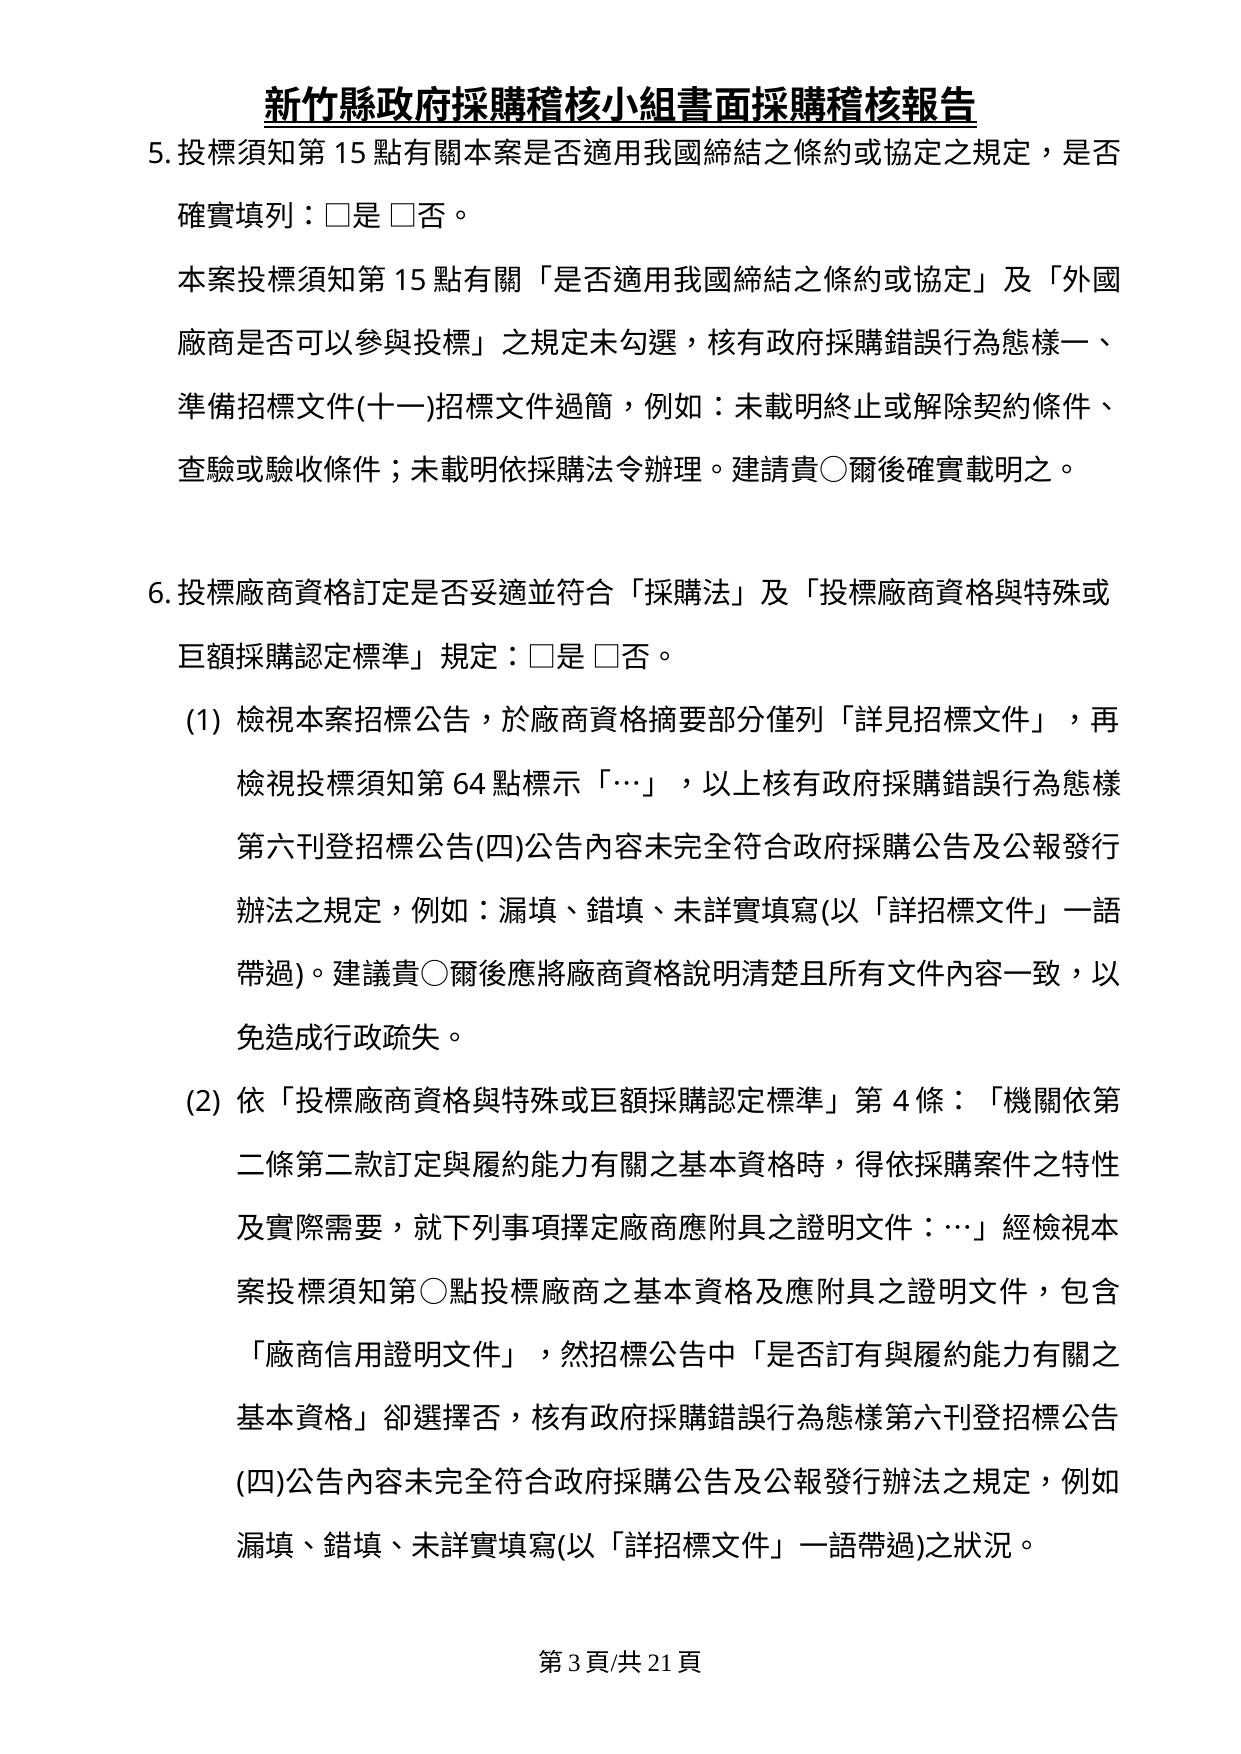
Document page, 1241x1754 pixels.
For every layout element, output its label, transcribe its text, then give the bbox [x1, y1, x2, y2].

list 依「投標廠商資格與特殊或巨額採購認定標準」第4條：「機關依第二條第二款訂定與履約能力有關之基本資格時，得依採購案件之特性及實際需要，就下列事項擇定廠商應附具之證明文件：…」經檢視本案投標須知第○點投標廠商之基本資格及應附具之證明文件，包含「廠商信用證明文件」，然招標公告中「是否訂有與履約能力有關之基本資格」卻選擇否，核有政府採購錯誤行為態樣第六刊登招標公告(四)公告內容未完全符合政府採購公告及公報發行辦法之規定，例如：漏填、錯填、未詳實填寫(以「詳招標文件」一語帶過)之狀況。 [186, 1078, 1122, 1564]
list 檢視本案招標公告，於廠商資格摘要部分僅列「詳見招標文件」，再檢視投標須知第64點標示「…」，以上核有政府採購錯誤行為態樣第六刊登招標公告(四)公告內容未完全符合政府採購公告及公報發行辦法之規定，例如：漏填、錯填、未詳實填寫(以「詳招標文件」一語帶過)。建議貴○爾後應將廠商資格說明清楚且所有文件內容一致，以免造成行政疏失。 [186, 697, 1122, 1057]
list 投標須知第15點有關本案是否適用我國締結之條約或協定之規定，是否確實填列：□是 □否。 [147, 129, 1122, 235]
list 投標廠商資格訂定是否妥適並符合「採購法」及「投標廠商資格與特殊或巨額採購認定標準」規定：□是 □否。 [147, 570, 1122, 676]
text 本案投標須知第15點有關「是否適用我國締結之條約或協定」及「外國廠商是否可以參與投標」之規定未勾選，核有政府採購錯誤行為態樣一、準備招標文件(十一)招標文件過簡，例如：未載明終止或解除契約條件、查驗或驗收條件；未載明依採購法令辦理。建請貴○爾後確實載明之。 [177, 256, 1122, 489]
